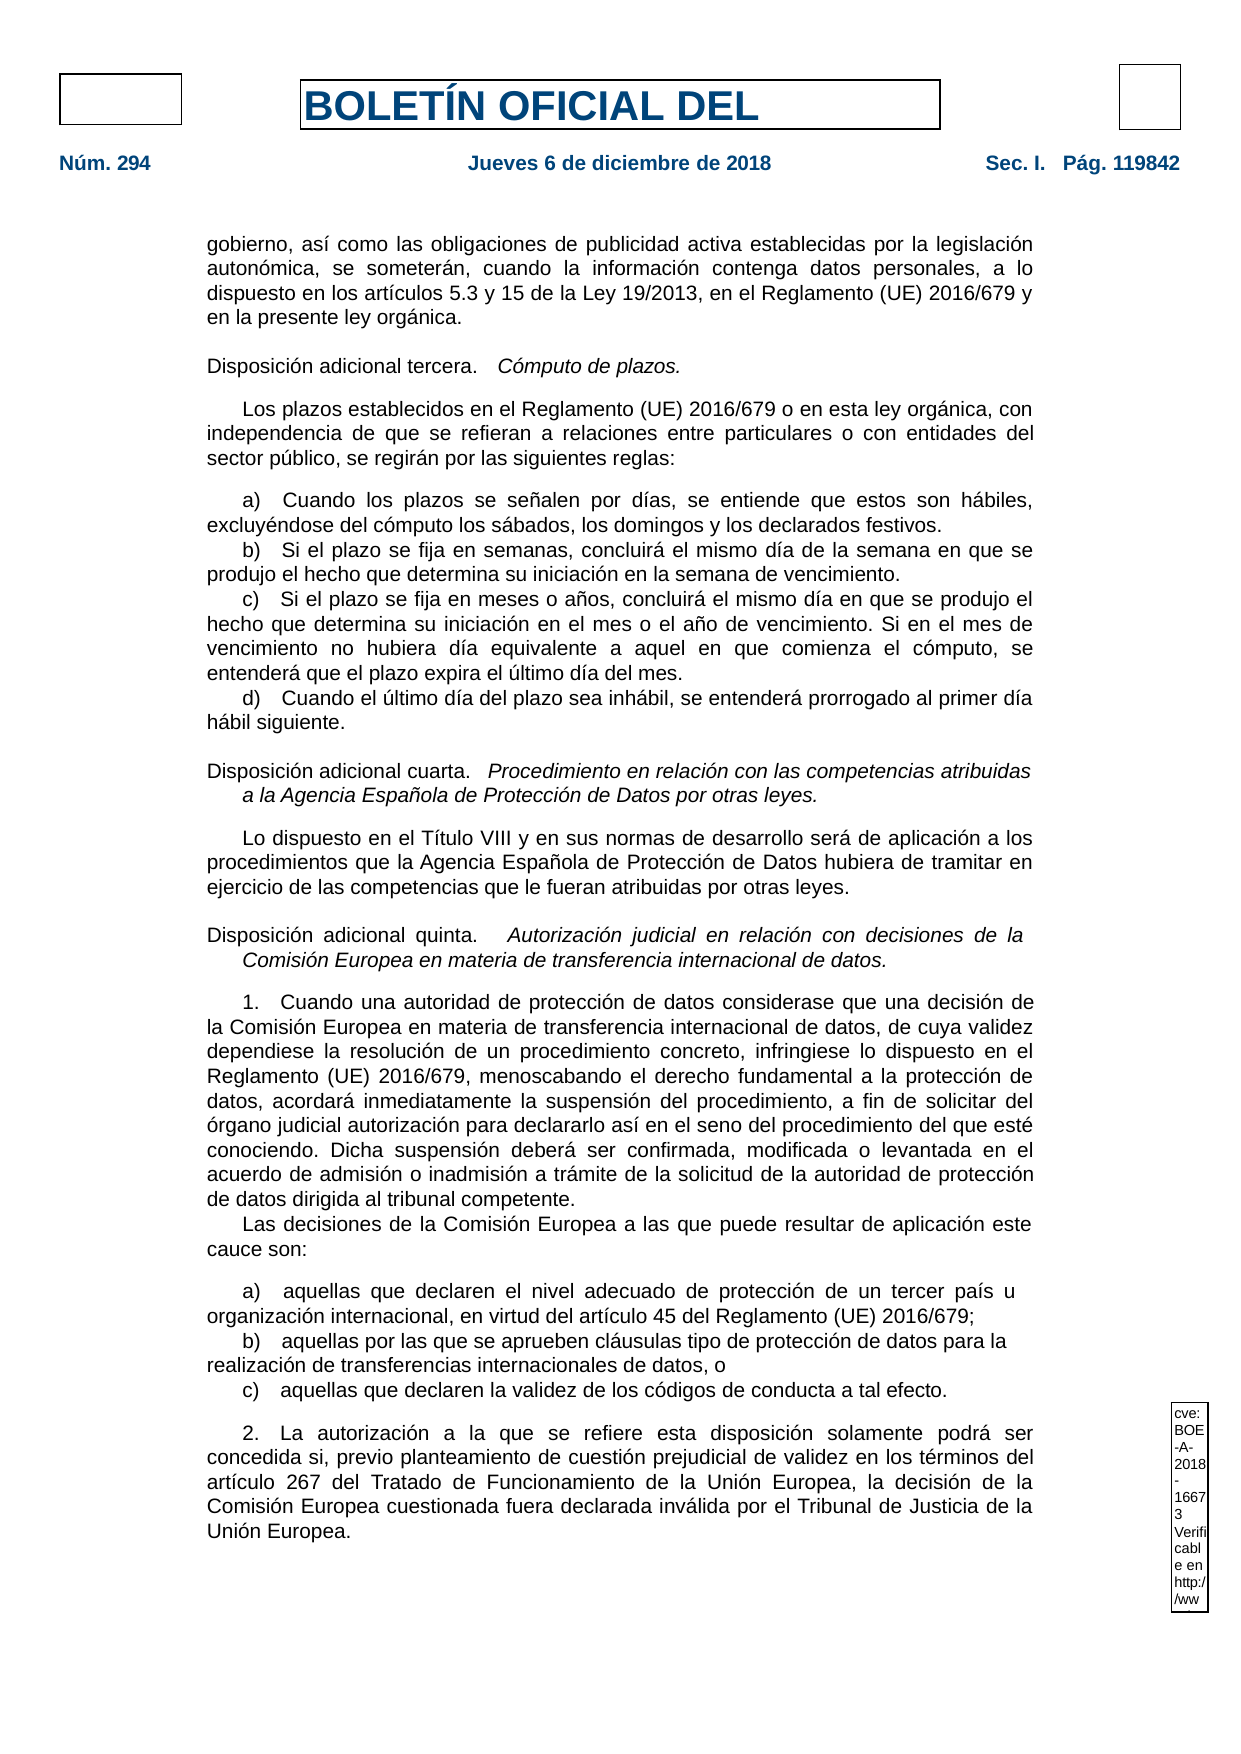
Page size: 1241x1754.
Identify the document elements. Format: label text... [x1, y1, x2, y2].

text Disposición adicional tercera. Cómputo de plazos. [207, 354, 1198, 378]
list Cuando el último día del plazo sea inhábil, se entenderá prorrogado al primer día hábil siguiente. [207, 686, 1034, 734]
text gobierno, así como las obligaciones de publicidad activa establecidas por la legislación autonómica, se someterán, cuando la información contenga datos personales, a lo dispuesto en los artículos 5.3 y 15 de la Ley 19/2013, en el Reglamento (UE) 2016/679 y en la presente ley orgánica. [207, 231, 1035, 329]
text Núm. 294 Jueves 6 de diciembre de 2018 Sec. I. Pág. 119842 [59, 151, 1198, 175]
list aquellas que declaren la validez de los códigos de conducta a tal efecto. [242, 1378, 1198, 1402]
text Lo dispuesto en el Título VIII y en sus normas de desarrollo será de aplicación a los procedimientos que la Agencia Española de Protección de Datos hubiera de tramitar en ejercicio de las competencias que le fueran atribuidas por otras leyes. [207, 826, 1034, 899]
list aquellas por las que se aprueben cláusulas tipo de protección de datos para la realización de transferencias internacionales de datos, o [207, 1328, 1034, 1377]
list La autorización a la que se refiere esta disposición solamente podrá ser concedida si, previo planteamiento de cuestión prejudicial de validez en los términos del artículo 267 del Tratado de Funcionamiento de la Unión Europea, la decisión de la Comisión Europea cuestionada fuera declarada inválida por el Tribunal de Justicia de la Unión Europea. [207, 1421, 1034, 1543]
list cve: BOE-A-2018-16673 [1174, 1405, 1207, 1522]
list Si el plazo se fija en semanas, concluirá el mismo día de la semana en que se produjo el hecho que determina su iniciación en la semana de vencimiento. [207, 537, 1034, 586]
list Cuando los plazos se señalen por días, se entiende que estos son hábiles, excluyéndose del cómputo los sábados, los domingos y los declarados festivos. [207, 488, 1034, 537]
text Disposición adicional cuarta. Procedimiento en relación con las competencias atribuidas a la Agencia Española de Protección de Datos por otras leyes. [207, 758, 1033, 807]
list aquellas que declaren el nivel adecuado de protección de un tercer país u organización internacional, en virtud del artículo 45 del Reglamento (UE) 2016/679; [207, 1279, 1034, 1328]
text Los plazos establecidos en el Reglamento (UE) 2016/679 o en esta ley orgánica, con independencia de que se refieran a relaciones entre particulares o con entidades del sector público, se regirán por las siguientes reglas: [207, 396, 1034, 469]
list Verificable en http://www.boe.es [1174, 1523, 1207, 1611]
text Disposición adicional quinta. Autorización judicial en relación con decisiones de la Comisión Europea en materia de transferencia internacional de datos. [207, 923, 1033, 972]
list Cuando una autoridad de protección de datos considerase que una decisión de la Comisión Europea en materia de transferencia internacional de datos, de cuya validez dependiese la resolución de un procedimiento concreto, infringiese lo dispuesto en el Reglamento (UE) 2016/679, menoscabando el derecho fundamental a la protección de datos, acordará inmediatamente la suspensión del procedimiento, a fin de solicitar del órgano judicial autorización para declararlo así en el seno del procedimiento del que esté conociendo. Dicha suspensión deberá ser confirmada, modificada o levantada en el acuerdo de admisión o inadmisión a trámite de la solicitud de la autoridad de protección de datos dirigida al tribunal competente. [207, 990, 1035, 1211]
list Si el plazo se fija en meses o años, concluirá el mismo día en que se produjo el hecho que determina su iniciación en el mes o el año de vencimiento. Si en el mes de vencimiento no hubiera día equivalente a aquel en que comienza el cómputo, se entenderá que el plazo expira el último día del mes. [207, 587, 1034, 684]
text Las decisiones de la Comisión Europea a las que puede resultar de aplicación este cauce son: [207, 1212, 1034, 1261]
